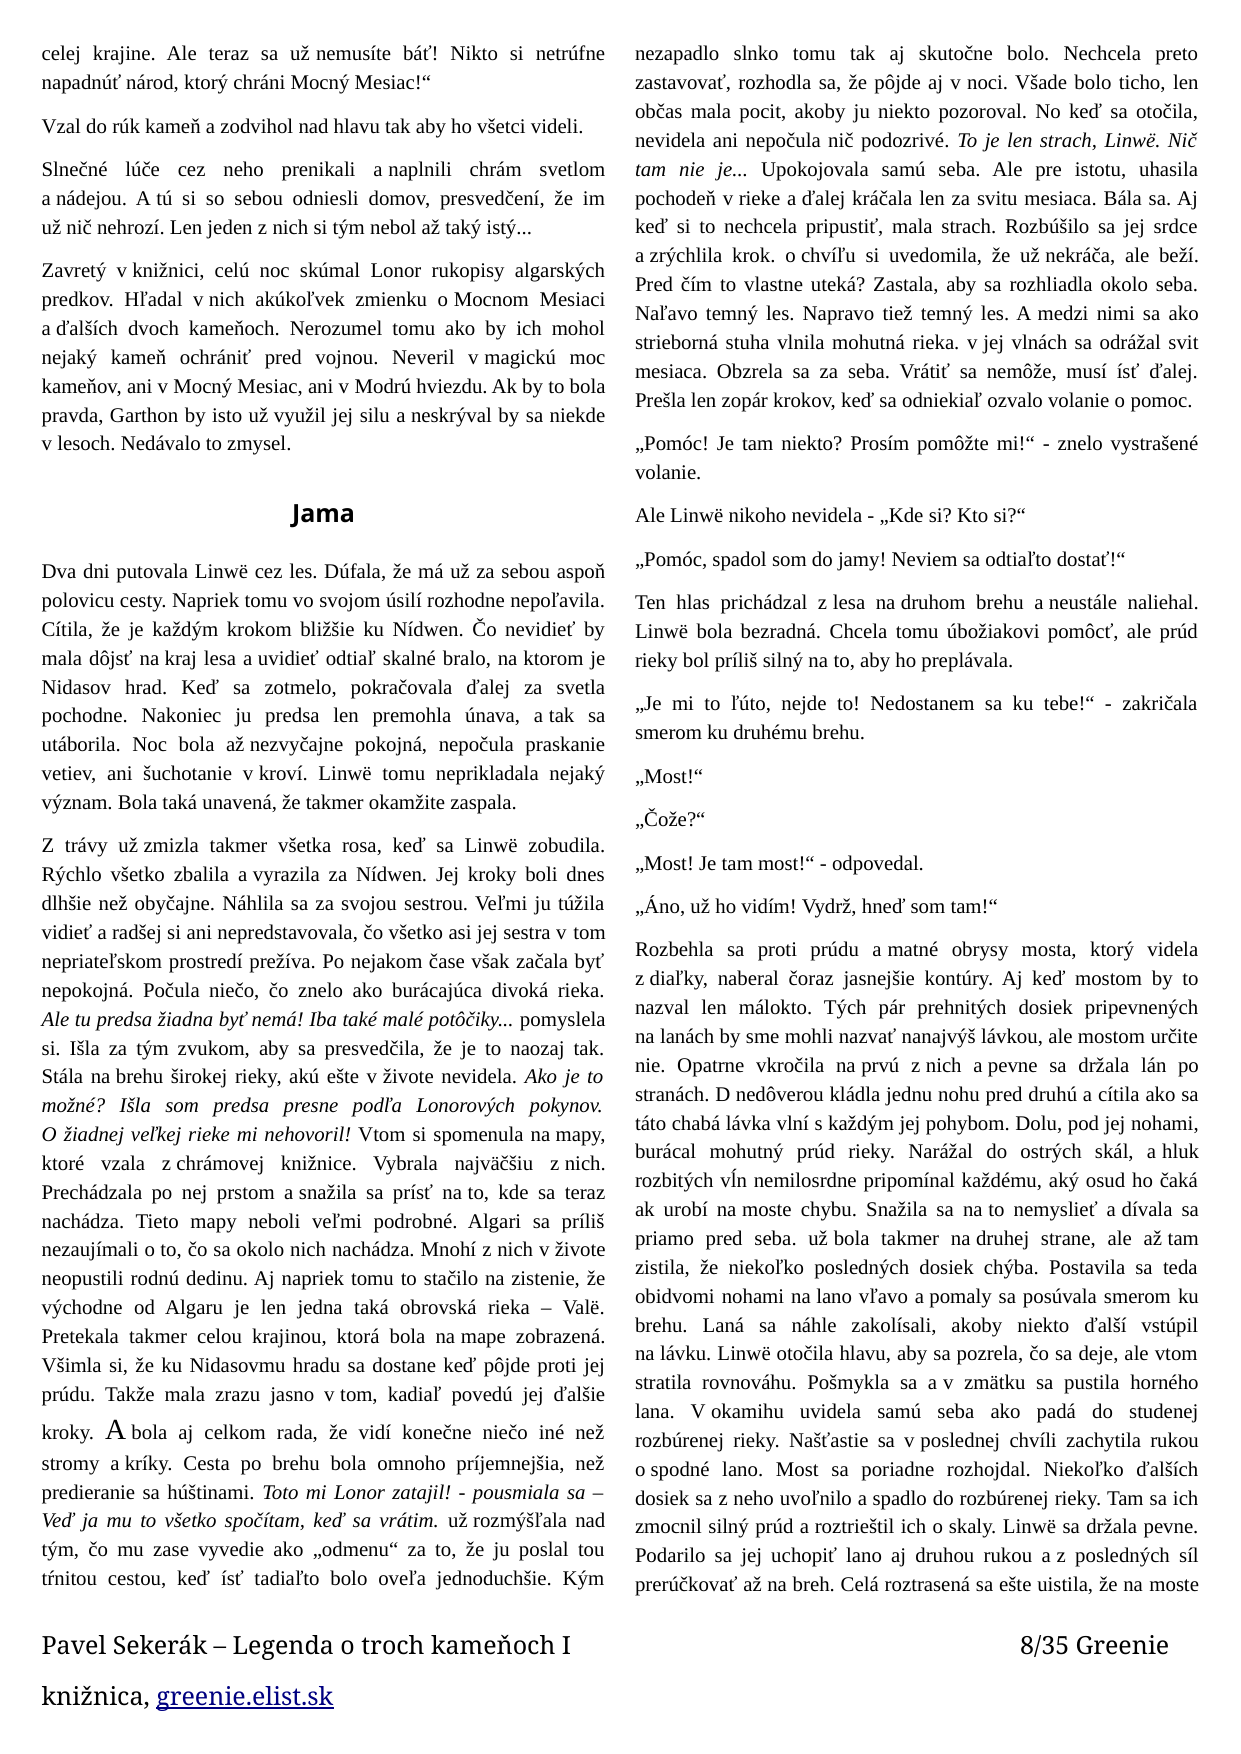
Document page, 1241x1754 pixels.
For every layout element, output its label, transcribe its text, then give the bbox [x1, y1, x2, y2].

text Ten hlas prichádzal z lesa na druhom brehu a neustále naliehal. Linwë bola bezradná. Chcela tomu úbožiakovi pomôcť, ale prúd rieky bol príliš silný na to, aby ho preplávala. [635, 590, 1199, 672]
text Ale Linwë nikoho nevidela - „Kde si? Kto si?“ [635, 503, 1199, 527]
text celej krajine. Ale teraz sa už nemusíte báť! Nikto si netrúfne napadnúť národ, ktorý chráni Mocný Mesiac!“ [41, 41, 605, 94]
text „Pomóc! Je tam niekto? Prosím pomôžte mi!“ - znelo vystrašené volanie. [635, 431, 1199, 484]
text nezapadlo slnko tomu tak aj skutočne bolo. Nechcela preto zastavovať, rozhodla sa, že pôjde aj v noci. Všade bolo ticho, len občas mala pocit, akoby ju niekto pozoroval. No keď sa otočila, nevidela ani nepočula nič podozrivé. To je len strach, Linwë. Nič tam nie je... Upokojovala samú seba. Ale pre istotu, uhasila pochodeň v rieke a ďalej kráčala len za svitu mesiaca. Bála sa. Aj keď si to nechcela pripustiť, mala strach. Rozbúšilo sa jej srdce a zrýchlila krok. o chvíľu si uvedomila, že už nekráča, ale beží. Pred čím to vlastne uteká? Zastala, aby sa rozhliadla okolo seba. Naľavo temný les. Napravo tiež temný les. A medzi nimi sa ako strieborná stuha vlnila mohutná rieka. v jej vlnách sa odrážal svit mesiaca. Obzrela sa za seba. Vrátiť sa nemôže, musí ísť ďalej. Prešla len zopár krokov, keď sa odniekiaľ ozvalo volanie o pomoc. [635, 41, 1199, 412]
text „Je mi to ľúto, nejde to! Nedostanem sa ku tebe!“ - zakričala smerom ku druhému brehu. [635, 691, 1199, 744]
text Dva dni putovala Linwë cez les. Dúfala, že má už za sebou aspoň polovicu cesty. Napriek tomu vo svojom úsilí rozhodne nepoľavila. Cítila, že je každým krokom bližšie ku Nídwen. Čo nevidieť by mala dôjsť na kraj lesa a uvidieť odtiaľ skalné bralo, na ktorom je Nidasov hrad. Keď sa zotmelo, pokračovala ďalej za svetla pochodne. Nakoniec ju predsa len premohla únava, a tak sa utáborila. Noc bola až nezvyčajne pokojná, nepočula praskanie vetiev, ani šuchotanie v kroví. Linwë tomu neprikladala nejaký význam. Bola taká unavená, že takmer okamžite zaspala. [41, 559, 605, 814]
text „Most! Je tam most!“ - odpovedal. [635, 851, 1199, 874]
text „Most!“ [635, 764, 1199, 788]
text Zavretý v knižnici, celú noc skúmal Lonor rukopisy algarských predkov. Hľadal v nich akúkoľvek zmienku o Mocnom Mesiaci a ďalších dvoch kameňoch. Nerozumel tomu ako by ich mohol nejaký kameň ochrániť pred vojnou. Neveril v magickú moc kameňov, ani v Mocný Mesiac, ani v Modrú hviezdu. Ak by to bola pravda, Garthon by isto už využil jej silu a neskrýval by sa niekde v lesoch. Nedávalo to zmysel. [41, 258, 605, 455]
subtitle Jama [41, 496, 605, 530]
text Vzal do rúk kameň a zodvihol nad hlavu tak aby ho všetci videli. [41, 114, 605, 138]
text „Pomóc, spadol som do jamy! Neviem sa odtiaľto dostať!“ [635, 547, 1199, 571]
text „Čože?“ [635, 807, 1199, 831]
text Rozbehla sa proti prúdu a matné obrysy mosta, ktorý videla z diaľky, naberal čoraz jasnejšie kontúry. Aj keď mostom by to nazval len málokto. Tých pár prehnitých dosiek pripevnených na lanách by sme mohli nazvať nanajvýš lávkou, ale mostom určite nie. Opatrne vkročila na prvú z nich a pevne sa držala lán po stranách. D nedôverou kládla jednu nohu pred druhú a cítila ako sa táto chabá lávka vlní s každým jej pohybom. Dolu, pod jej nohami, burácal mohutný prúd rieky. Narážal do ostrých skál, a hluk rozbitých vĺn nemilosrdne pripomínal každému, aký osud ho čaká ak urobí na moste chybu. Snažila sa na to nemyslieť a dívala sa priamo pred seba. už bola takmer na druhej strane, ale až tam zistila, že niekoľko posledných dosiek chýba. Postavila sa teda obidvomi nohami na lano vľavo a pomaly sa posúvala smerom ku brehu. Laná sa náhle zakolísali, akoby niekto ďalší vstúpil na lávku. Linwë otočila hlavu, aby sa pozrela, čo sa deje, ale vtom stratila rovnováhu. Pošmykla sa a v zmätku sa pustila horného lana. V okamihu uvidela samú seba ako padá do studenej rozbúrenej rieky. Našťastie sa v poslednej chvíli zachytila rukou o spodné lano. Most sa poriadne rozhojdal. Niekoľko ďalších dosiek sa z neho uvoľnilo a spadlo do rozbúrenej rieky. Tam sa ich zmocnil silný prúd a roztrieštil ich o skaly. Linwë sa držala pevne. Podarilo sa jej uchopiť lano aj druhou rukou a z posledných síl prerúčkovať až na breh. Celá roztrasená sa ešte uistila, že na moste [635, 937, 1199, 1596]
text Slnečné lúče cez neho prenikali a naplnili chrám svetlom a nádejou. A tú si so sebou odniesli domov, presvedčení, že im už nič nehrozí. Len jeden z nich si tým nebol až taký istý... [41, 157, 605, 239]
text „Áno, už ho vidím! Vydrž, hneď som tam!“ [635, 894, 1199, 918]
text Z trávy už zmizla takmer všetka rosa, keď sa Linwë zobudila. Rýchlo všetko zbalila a vyrazila za Nídwen. Jej kroky boli dnes dlhšie než obyčajne. Náhlila sa za svojou sestrou. Veľmi ju túžila vidieť a radšej si ani nepredstavovala, čo všetko asi jej sestra v tom nepriateľskom prostredí prežíva. Po nejakom čase však začala byť nepokojná. Počula niečo, čo znelo ako burácajúca divoká rieka. Ale tu predsa žiadna byť nemá! Iba také malé potôčiky... pomyslela si. Išla za tým zvukom, aby sa presvedčila, že je to naozaj tak. Stála na brehu širokej rieky, akú ešte v živote nevidela. Ako je to možné? Išla som predsa presne podľa Lonorových pokynov. O žiadnej veľkej rieke mi nehovoril! Vtom si spomenula na mapy, ktoré vzala z chrámovej knižnice. Vybrala najväčšiu z nich. Prechádzala po nej prstom a snažila sa prísť na to, kde sa teraz nachádza. Tieto mapy neboli veľmi podrobné. Algari sa príliš nezaujímali o to, čo sa okolo nich nachádza. Mnohí z nich v živote neopustili rodnú dedinu. Aj napriek tomu to stačilo na zistenie, že východne od Algaru je len jedna taká obrovská rieka – Valë. Pretekala takmer celou krajinou, ktorá bola na mape zobrazená. Všimla si, že ku Nidasovmu hradu sa dostane keď pôjde proti jej prúdu. Takže mala zrazu jasno v tom, kadiaľ povedú jej ďalšie kroky. A bola aj celkom rada, že vidí konečne niečo iné než stromy a kríky. Cesta po brehu bola omnoho príjemnejšia, než predieranie sa húštinami. Toto mi Lonor zatajil! - pousmiala sa – Veď ja mu to všetko spočítam, keď sa vrátim. už rozmýšľala nad tým, čo mu zase vyvedie ako „odmenu“ za to, že ju poslal tou tŕnitou cestou, keď ísť tadiaľto bolo oveľa jednoduchšie. Kým [41, 833, 605, 1590]
